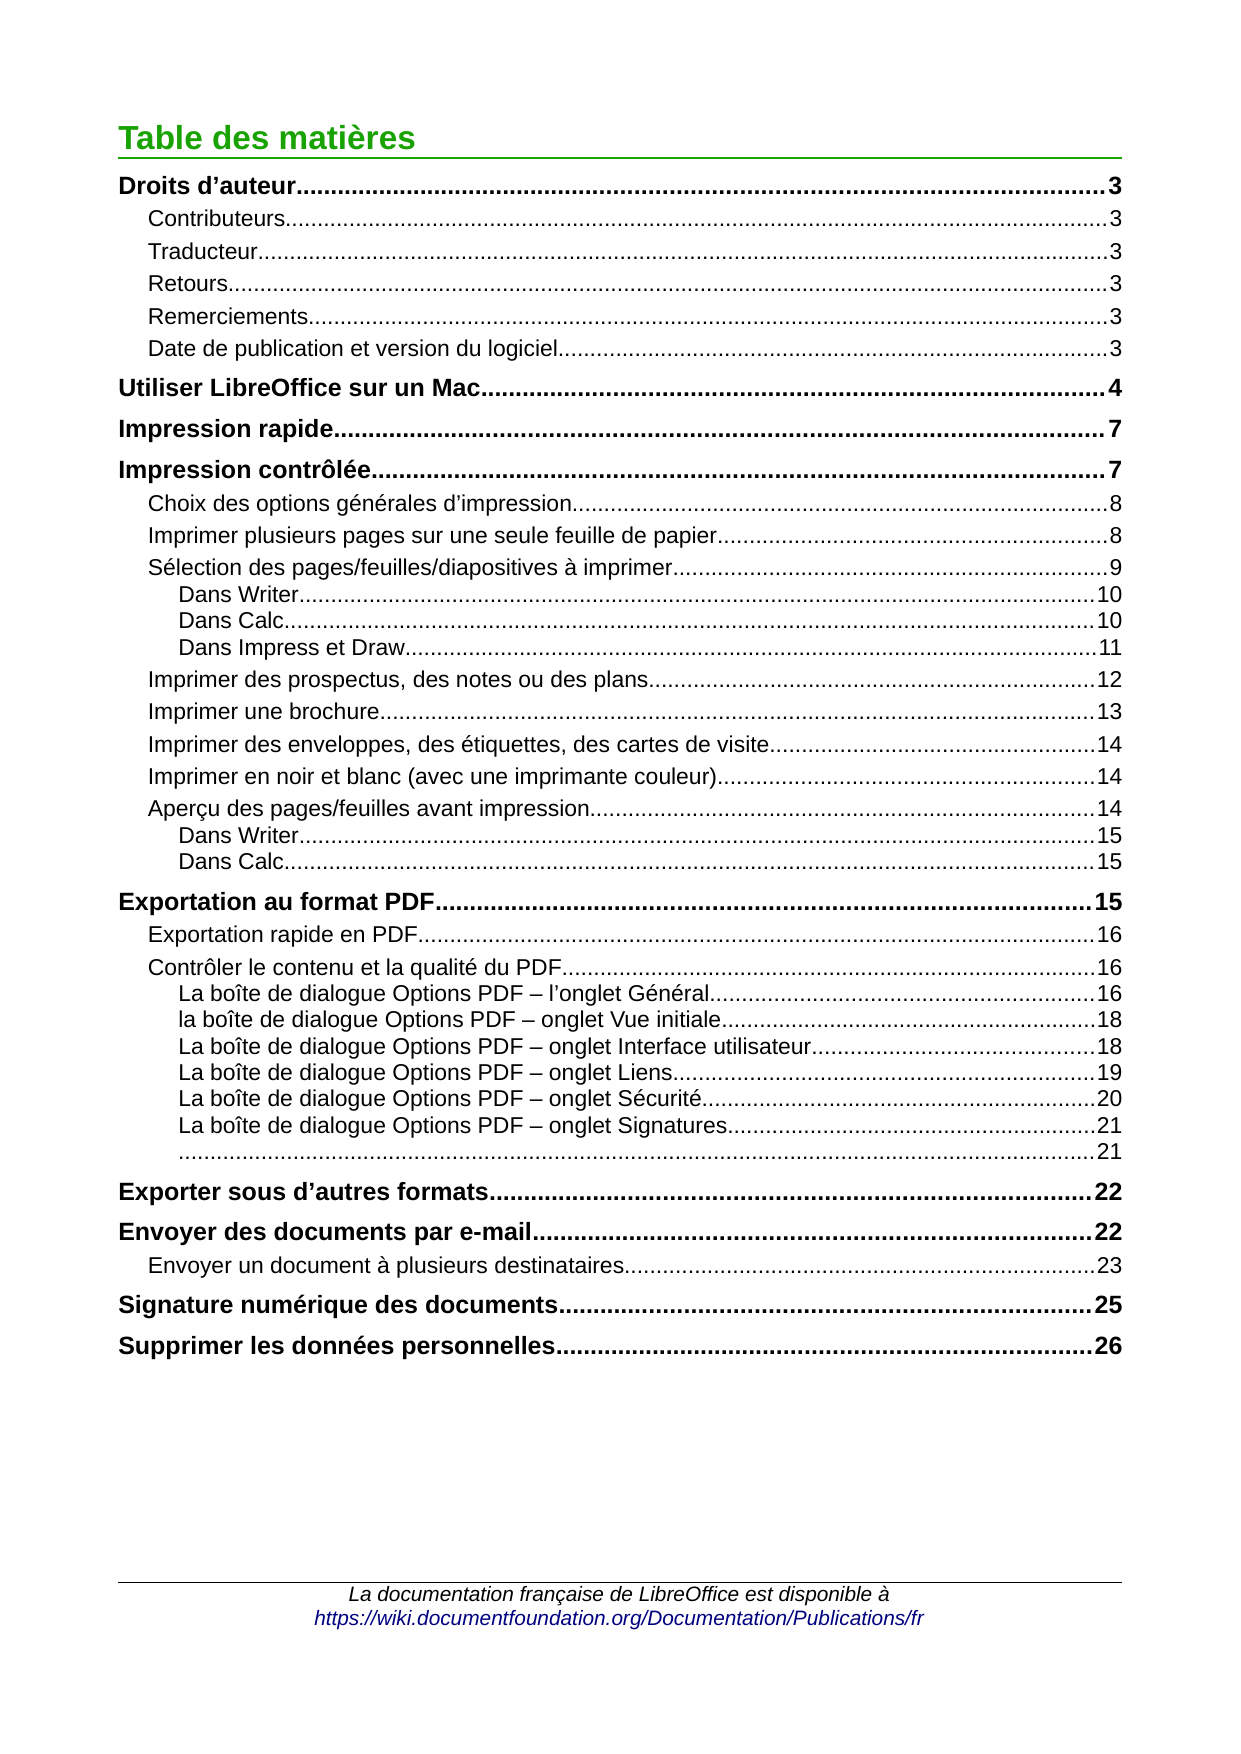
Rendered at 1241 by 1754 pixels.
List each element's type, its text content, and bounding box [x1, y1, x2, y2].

text La boîte de dialogue Options PDF – onglet Liens 19 [178, 1059, 1122, 1085]
text Impression rapide 7 [118, 414, 1122, 443]
text Signature numérique des documents 25 [118, 1290, 1122, 1319]
text 21 [178, 1138, 1122, 1164]
subtitle Table des matières [118, 118, 1122, 157]
text Droits d’auteur 3 [118, 171, 1122, 199]
text Sélection des pages/feuilles/diapositives à imprimer 9 [148, 554, 1122, 581]
text Exportation rapide en PDF 16 [148, 921, 1122, 948]
text La boîte de dialogue Options PDF – l’onglet Général 16 [178, 980, 1122, 1006]
text Envoyer un document à plusieurs destinataires 23 [148, 1252, 1122, 1278]
text Utiliser LibreOffice sur un Mac 4 [118, 373, 1122, 402]
text La boîte de dialogue Options PDF – onglet Sécurité 20 [178, 1085, 1122, 1112]
text Imprimer des prospectus, des notes ou des plans 12 [148, 666, 1122, 692]
text La boîte de dialogue Options PDF – onglet Signatures 21 [178, 1112, 1122, 1138]
text Dans Writer 15 [178, 822, 1122, 848]
text Exporter sous d’autres formats 22 [118, 1176, 1122, 1205]
text Dans Writer 10 [178, 581, 1122, 607]
text Imprimer des enveloppes, des étiquettes, des cartes de visite 14 [148, 731, 1122, 757]
text Retours 3 [148, 270, 1122, 297]
text Imprimer plusieurs pages sur une seule feuille de papier 8 [148, 522, 1122, 548]
text Imprimer une brochure 13 [148, 698, 1122, 724]
text La boîte de dialogue Options PDF – onglet Interface utilisateur 18 [178, 1033, 1122, 1059]
text Imprimer en noir et blanc (avec une imprimante couleur) 14 [148, 763, 1122, 789]
text Impression contrôlée 7 [118, 455, 1122, 483]
text Date de publication et version du logiciel 3 [148, 335, 1122, 361]
text Exportation au format PDF 15 [118, 886, 1122, 915]
text Contributeurs 3 [148, 205, 1122, 232]
text Choix des options générales d’impression 8 [148, 489, 1122, 516]
text Supprimer les données personnelles 26 [118, 1331, 1122, 1360]
text Dans Impress et Draw 11 [178, 633, 1122, 660]
text Dans Calc 15 [178, 848, 1122, 874]
text Aperçu des pages/feuilles avant impression 14 [148, 795, 1122, 822]
text Envoyer des documents par e-mail 22 [118, 1217, 1122, 1246]
text Traducteur 3 [148, 238, 1122, 264]
text la boîte de dialogue Options PDF – onglet Vue initiale 18 [178, 1006, 1122, 1033]
text Dans Calc 10 [178, 607, 1122, 633]
text Remerciements 3 [148, 303, 1122, 329]
text Contrôler le contenu et la qualité du PDF 16 [148, 954, 1122, 980]
